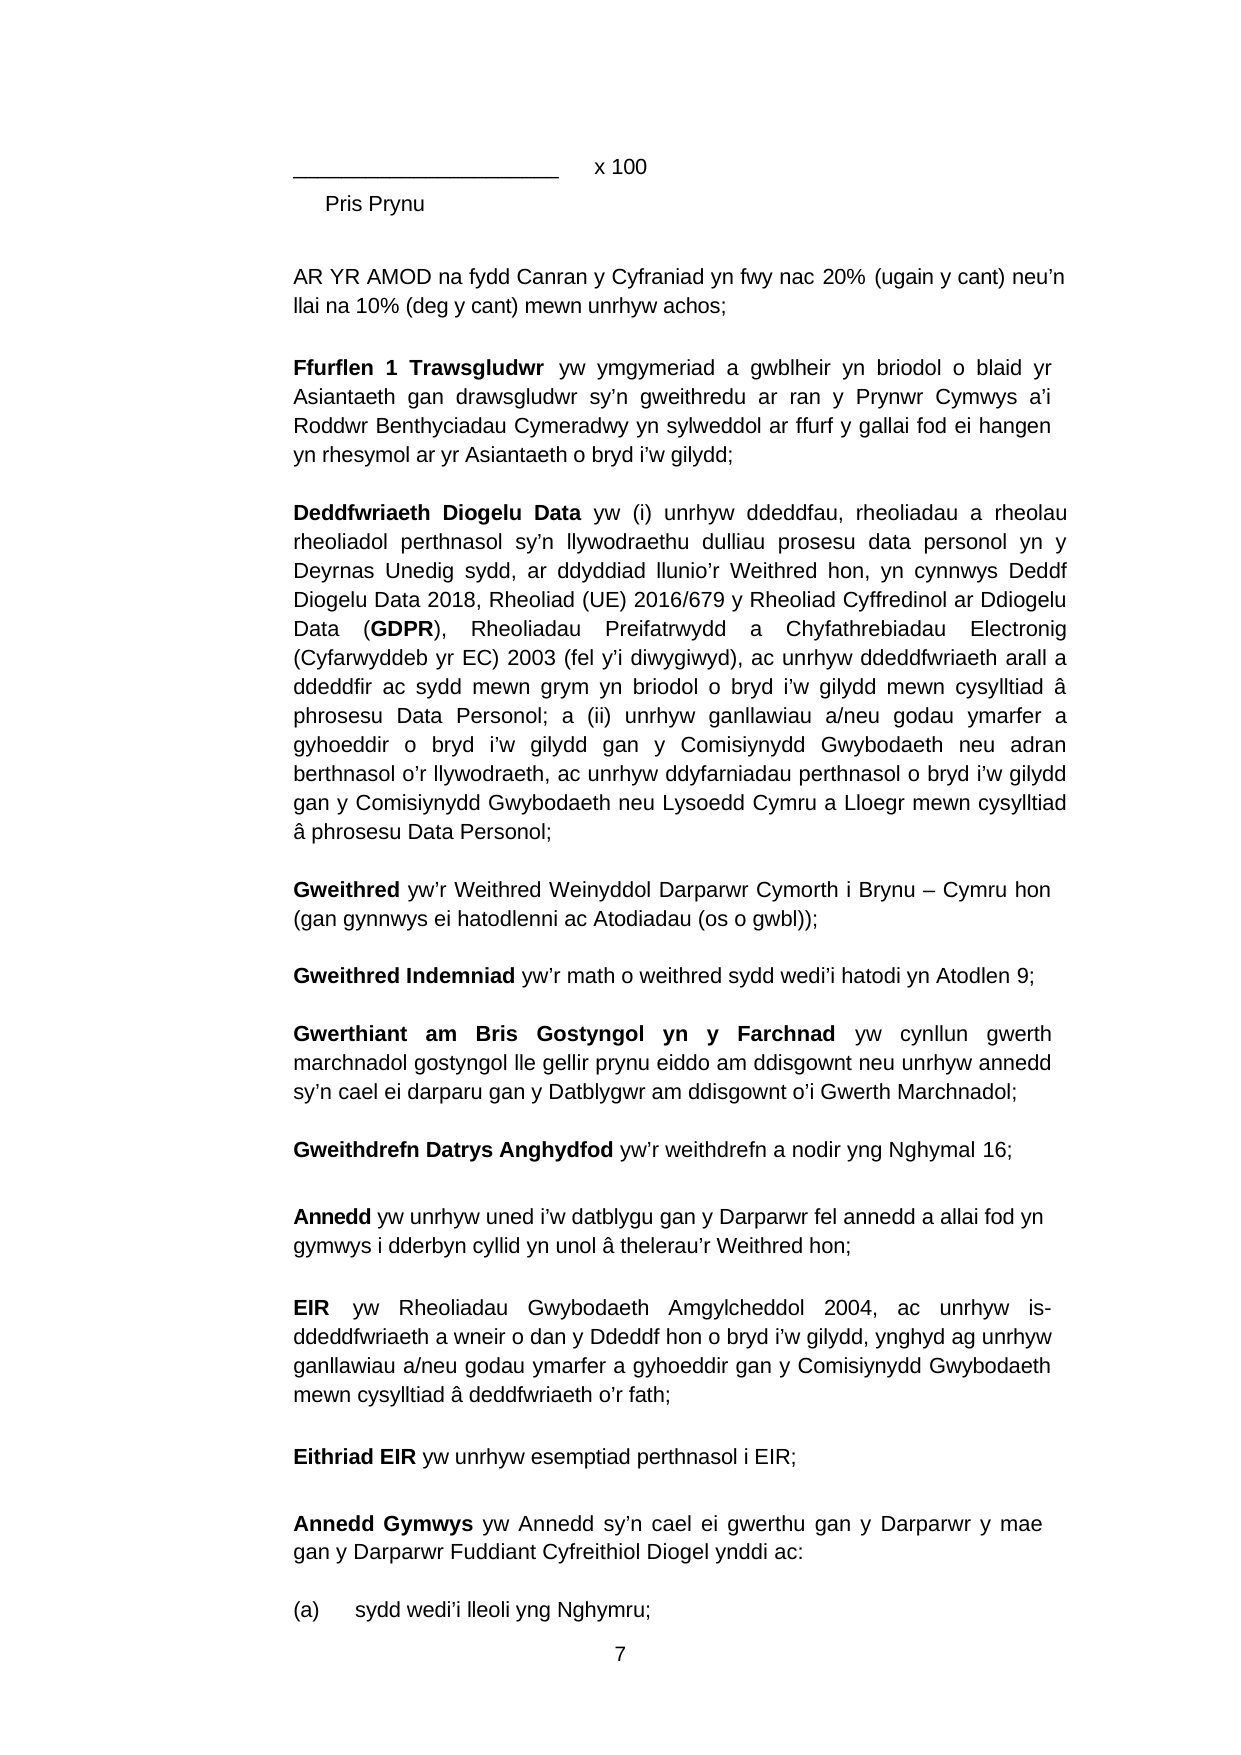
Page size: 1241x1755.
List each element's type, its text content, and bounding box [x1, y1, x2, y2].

text Ffurflen 1 Trawsgludwr yw ymgymeriad a gwblheir yn briodol o blaid yr Asiantaeth gan drawsgludwr sy’n gweithredu ar ran y Prynwr Cymwys a’i Roddwr Benthyciadau Cymeradwy yn sylweddol ar ffurf y gallai fod ei hangen yn rhesymol ar yr Asiantaeth o bryd i’w gilydd; [293, 355, 1052, 467]
text Gweithdrefn Datrys Anghydfod yw’r weithdrefn a nodir yng Nghymal 16; [293, 1137, 1052, 1162]
text AR YR AMOD na fydd Canran y Cyfraniad yn fwy nac 20% (ugain y cant) neu’n llai na 10% (deg y cant) mewn unrhyw achos; [293, 264, 1065, 318]
text EIR yw Rheoliadau Gwybodaeth Amgylcheddol 2004, ac unrhyw is-ddeddfwriaeth a wneir o dan y Ddeddf hon o bryd i’w gilydd, ynghyd ag unrhyw ganllawiau a/neu godau ymarfer a gyhoeddir gan y Comisiynydd Gwybodaeth mewn cysylltiad â deddfwriaeth o’r fath; [293, 1295, 1052, 1407]
text Gweithred yw’r Weithred Weinyddol Darparwr Cymorth i Brynu – Cymru hon (gan gynnwys ei hatodlenni ac Atodiadau (os o gwbl)); [293, 877, 1052, 931]
text Gwerthiant am Bris Gostyngol yn y Farchnad yw cynllun gwerth marchnadol gostyngol lle gellir prynu eiddo am ddisgownt neu unrhyw annedd sy’n cael ei darparu gan y Datblygwr am ddisgownt o’i Gwerth Marchnadol; [293, 1021, 1052, 1104]
text Deddfwriaeth Diogelu Data yw (i) unrhyw ddeddfau, rheoliadau a rheolau rheoliadol perthnasol sy’n llywodraethu dulliau prosesu data personol yn y Deyrnas Unedig sydd, ar ddyddiad llunio’r Weithred hon, yn cynnwys Deddf Diogelu Data 2018, Rheoliad (UE) 2016/679 y Rheoliad Cyffredinol ar Ddiogelu Data (GDPR), Rheoliadau Preifatrwydd a Chyfathrebiadau Electronig (Cyfarwyddeb yr EC) 2003 (fel y’i diwygiwyd), ac unrhyw ddeddfwriaeth arall a ddeddfir ac sydd mewn grym yn briodol o bryd i’w gilydd mewn cysylltiad â phrosesu Data Personol; a (ii) unrhyw ganllawiau a/neu godau ymarfer a gyhoeddir o bryd i’w gilydd gan y Comisiynydd Gwybodaeth neu adran berthnasol o’r llywodraeth, ac unrhyw ddyfarniadau perthnasol o bryd i’w gilydd gan y Comisiynydd Gwybodaeth neu Lysoedd Cymru a Lloegr mewn cysylltiad â phrosesu Data Personol; [293, 500, 1068, 844]
text Annedd Gymwys yw Annedd sy’n cael ei gwerthu gan y Darparwr y mae gan y Darparwr Fuddiant Cyfreithiol Diogel ynddi ac: [293, 1511, 1044, 1564]
text Gweithred Indemniad yw’r math o weithred sydd wedi’i hatodi yn Atodlen 9; [293, 963, 1052, 989]
text Pris Prynu [293, 191, 1065, 216]
text Annedd yw unrhyw uned i’w datblygu gan y Darparwr fel annedd a allai fod yn gymwys i dderbyn cyllid yn unol â thelerau’r Weithred hon; [293, 1204, 1045, 1258]
list sydd wedi’i lleoli yng Nghymru; [293, 1597, 1065, 1622]
text Eithriad EIR yw unrhyw esemptiad perthnasol i EIR; [293, 1444, 1068, 1469]
text ______________________ x 100 [293, 154, 1065, 179]
